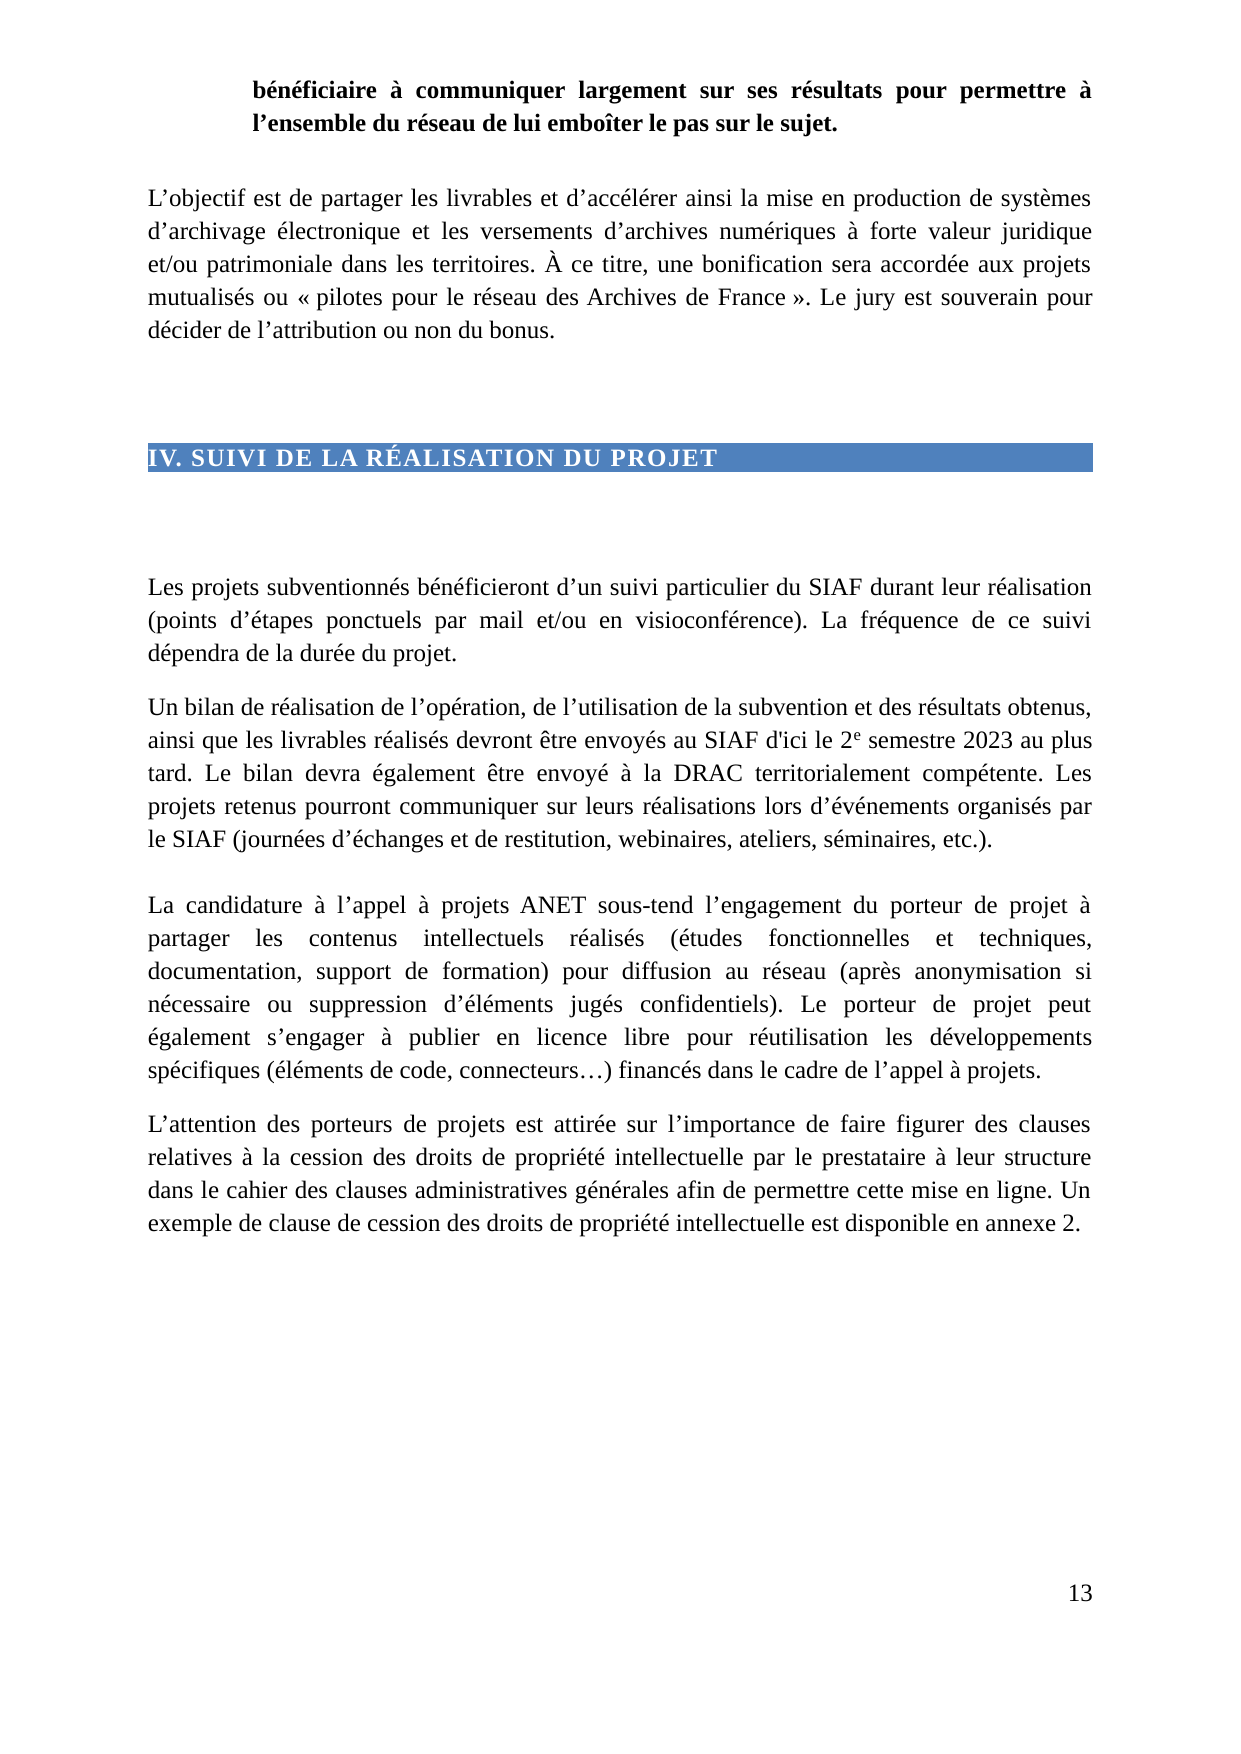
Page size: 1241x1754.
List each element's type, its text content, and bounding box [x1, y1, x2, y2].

text Les projets subventionnés bénéficieront d’un suivi particulier du SIAF durant leur réalisation (points d’étapes ponctuels par mail et/ou en visioconférence). La fréquence de ce suivi dépendra de la durée du projet. [148, 572, 1093, 667]
list bénéficiaire à communiquer largement sur ses résultats pour permettre à l’ensemble du réseau de lui emboîter le pas sur le sujet. [215, 75, 1093, 137]
subtitle IV. Suivi de la réalisation du projet [148, 443, 1093, 472]
text La candidature à l’appel à projets ANET sous-tend l’engagement du porteur de projet à partager les contenus intellectuels réalisés (études fonctionnelles et techniques, documentation, support de formation) pour diffusion au réseau (après anonymisation si nécessaire ou suppression d’éléments jugés confidentiels). Le porteur de projet peut également s’engager à publier en licence libre pour réutilisation les développements spécifiques (éléments de code, connecteurs…) financés dans le cadre de l’appel à projets. [148, 890, 1093, 1084]
text L’attention des porteurs de projets est attirée sur l’importance de faire figurer des clauses relatives à la cession des droits de propriété intellectuelle par le prestataire à leur structure dans le cahier des clauses administratives générales afin de permettre cette mise en ligne. Un exemple de clause de cession des droits de propriété intellectuelle est disponible en annexe 2. [148, 1109, 1093, 1237]
text Un bilan de réalisation de l’opération, de l’utilisation de la subvention et des résultats obtenus, ainsi que les livrables réalisés devront être envoyés au SIAF d'ici le 2e semestre 2023 au plus tard. Le bilan devra également être envoyé à la DRAC territorialement compétente. Les projets retenus pourront communiquer sur leurs réalisations lors d’événements organisés par le SIAF (journées d’échanges et de restitution, webinaires, ateliers, séminaires, etc.). [148, 692, 1093, 853]
text L’objectif est de partager les livrables et d’accélérer ainsi la mise en production de systèmes d’archivage électronique et les versements d’archives numériques à forte valeur juridique et/ou patrimoniale dans les territoires. À ce titre, une bonification sera accordée aux projets mutualisés ou « pilotes pour le réseau des Archives de France ». Le jury est souverain pour décider de l’attribution ou non du bonus. [148, 183, 1093, 343]
